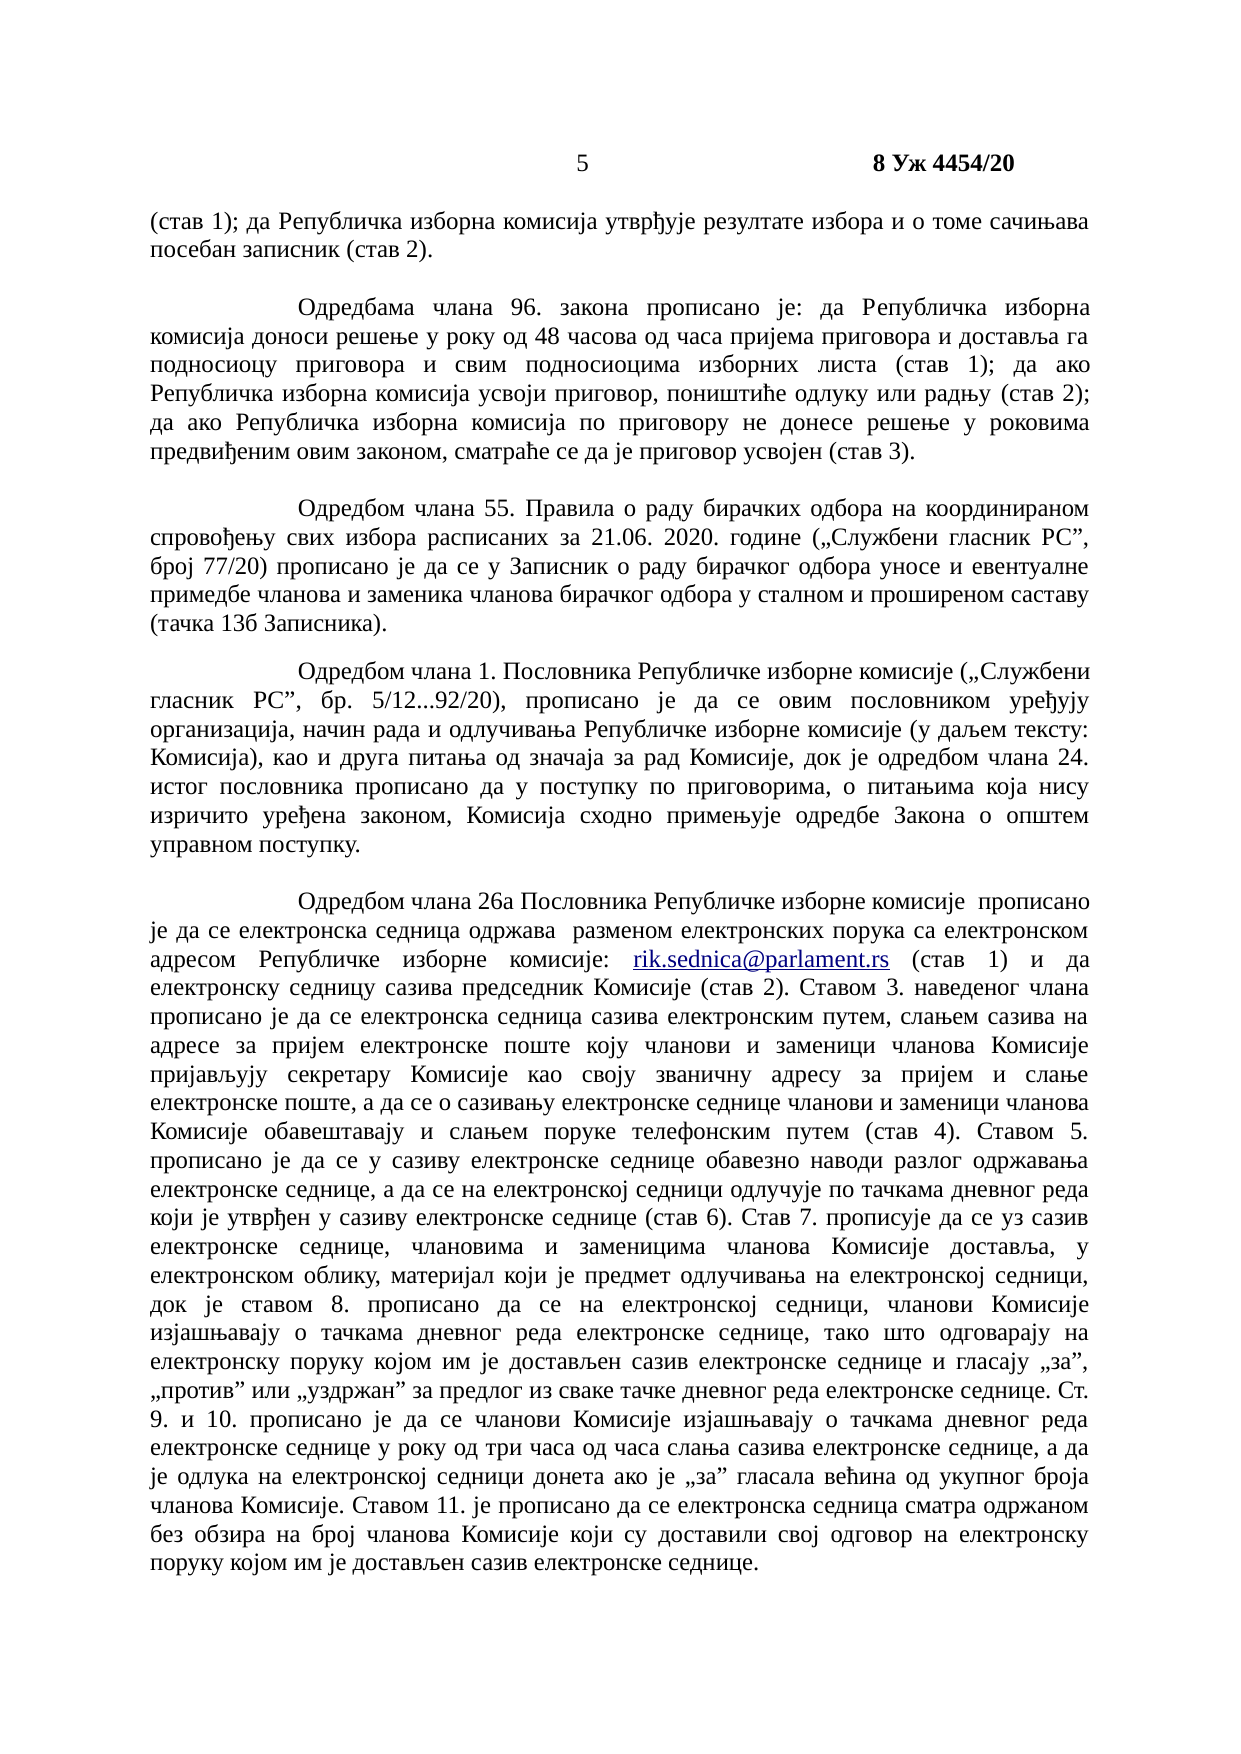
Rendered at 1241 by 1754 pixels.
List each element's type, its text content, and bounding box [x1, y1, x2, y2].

text (став 1); да Републичка изборна комисија утврђује резултате избора и о томе сачињава посебан записник (став 2). [150, 206, 1090, 263]
text Одредбама члана 96. закона прописано је: да Републичка изборна комисија доноси решење у року од 48 часова од часа пријема приговора и доставља га подносиоцу приговора и свим подносиоцима изборних листа (став 1); да ако Републичка изборна комисија усвоји приговор, поништиће одлуку или радњу (став 2); да ако Републичка изборна комисија по приговору не донесе решење у роковима предвиђеним овим законом, сматраће се да је приговор усвојен (став 3). [150, 292, 1090, 464]
text Одредбом члана 26а Пословника Републичке изборне комисије прописано је да се електронска седница одржава разменом електронских порука са електронском адресом Републичке изборне комисије: rik.sednica@parlament.rs (став 1) и да електронску седницу сазива председник Комисије (став 2). Ставом 3. наведеног члана прописано је да се електронска седница сазива електронским путем, слањем сазива на адресе за пријем електронске поште коју чланови и заменици чланова Комисије пријављују секретару Комисије као своју званичну адресу за пријем и слање електронске поште, а да се о сазивању електронске седнице чланови и заменици чланова Комисије обавештавају и слањем поруке телефонским путем (став 4). Ставом 5. прописано је да се у сазиву електронске седнице обавезно наводи разлог одржавања електронске седнице, а да се на електронској седници одлучује по тачкама дневног реда који је утврђен у сазиву електронске седнице (став 6). Став 7. прописује да се уз сазив електронске седнице, члановима и заменицима чланова Комисије доставља, у електронском облику, материјал који је предмет одлучивања на електронској седници, док је ставом 8. прописано да се на електронској седници, чланови Комисије изјашњавају о тачкама дневног реда електронске седнице, тако што одговарају на електронску поруку којом им је достављен сазив електронске седнице и гласају „за”, „против” или „уздржан” за предлог из сваке тачке дневног реда електронске седнице. Ст. 9. и 10. прописано је да се чланови Комисије изјашњавају о тачкама дневног реда електронске седнице у року од три часа од часа слања сазива електронске седнице, а да је одлука на електронској седници донета ако је „за” гласала већина од укупног броја чланова Комисије. Ставом 11. је прописано да се електронска седница сматра одржаном без обзира на број чланова Комисије који су доставили свој одговор на електронску поруку којом им је достављен сазив електронске седнице. [150, 886, 1090, 1576]
text Одредбом члана 1. Пословника Републичке изборне комисије („Службени гласник РС”, бр. 5/12...92/20), прописано је да се овим пословником уређују организација, начин рада и одлучивања Републичке изборне комисије (у даљем тексту: Комисија), као и друга питања од значаја за рад Комисије, док је одредбом члана 24. истог пословника прописано да у поступку по приговорима, о питањима која нису изричито уређена законом, Комисија сходно примењује одредбе Закона о општем управном поступку. [150, 656, 1090, 857]
text Одредбом члана 55. Правила о раду бирачких одбора на координираном спровођењу свих избора расписаних за 21.06. 2020. године („Службени гласник РС”, број 77/20) прописано је да се у Записник о раду бирачког одбора уносе и евентуалне примедбе чланова и заменика чланова бирачког одбора у сталном и проширеном саставу (тачка 13б Записника). [150, 493, 1090, 637]
